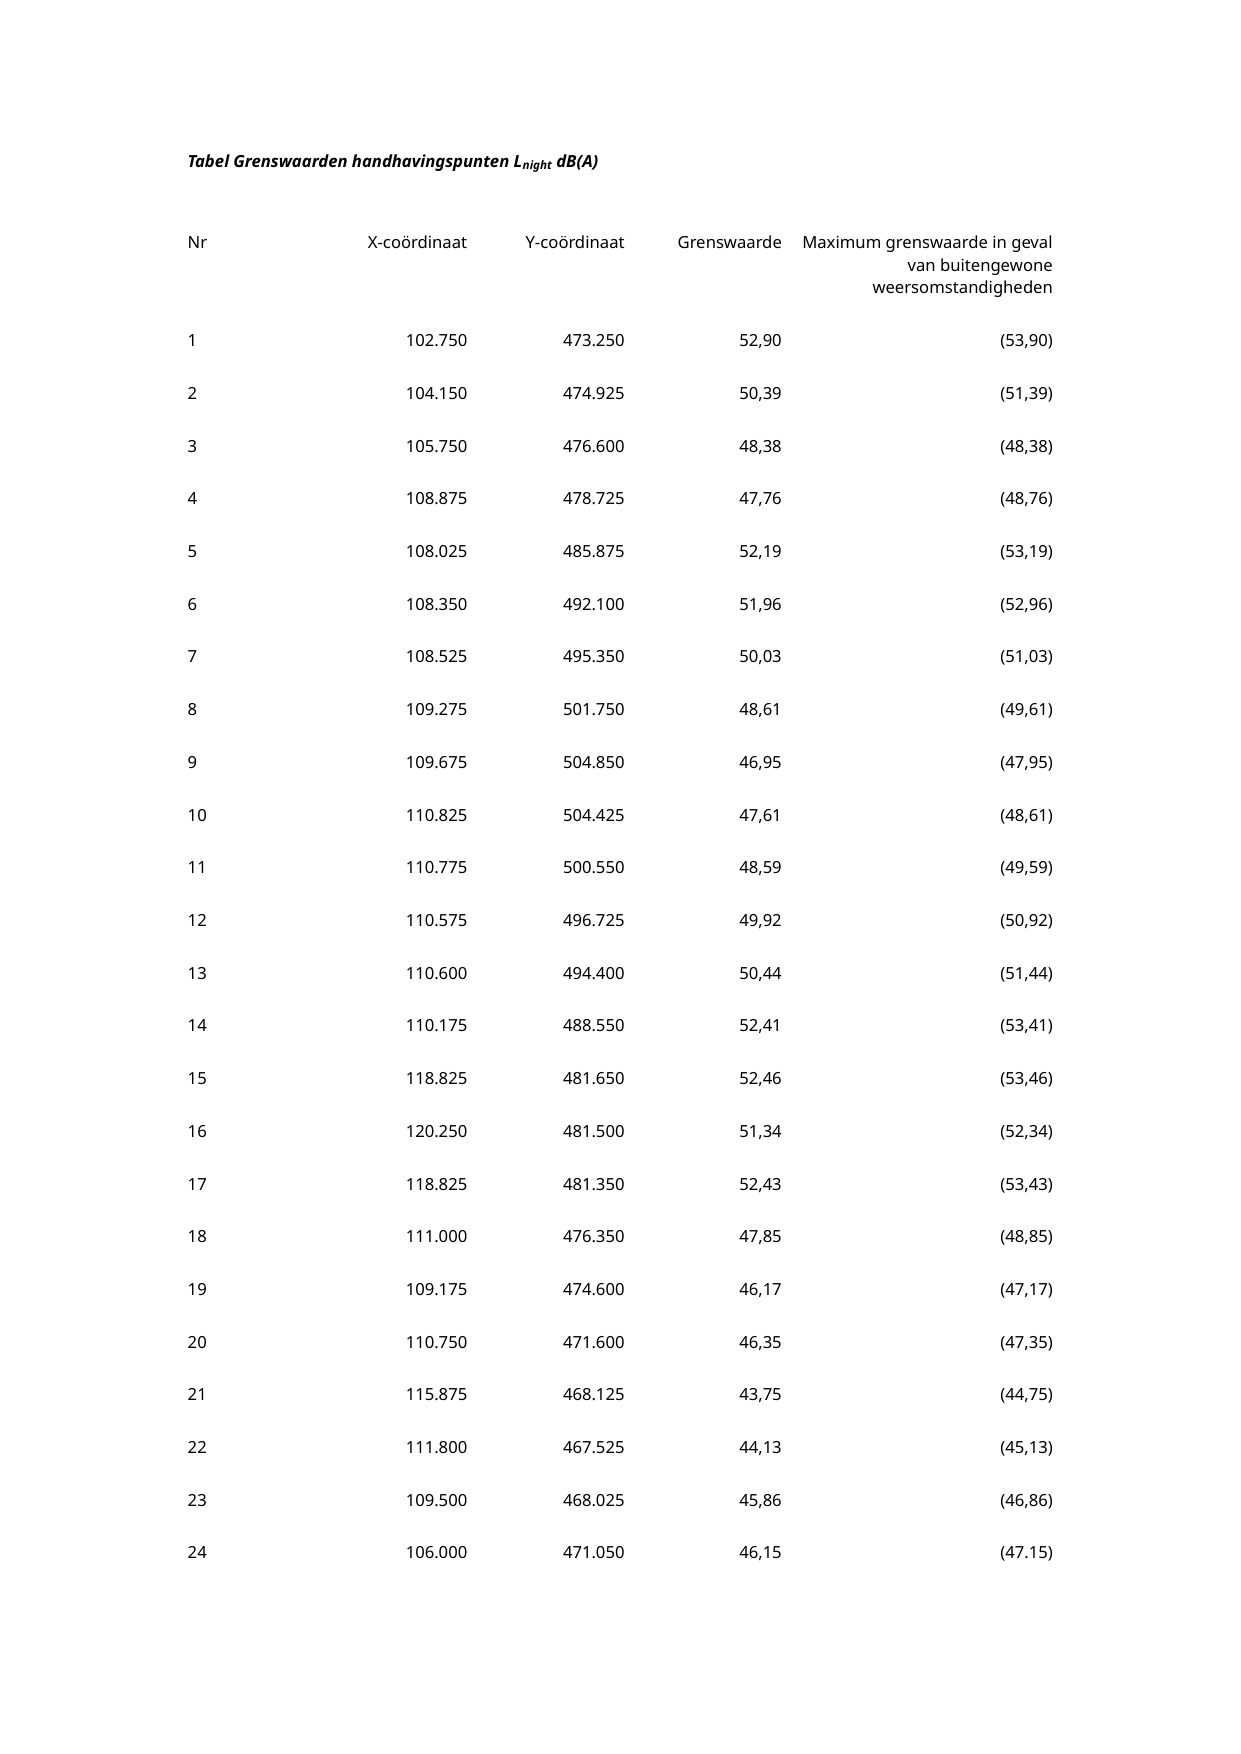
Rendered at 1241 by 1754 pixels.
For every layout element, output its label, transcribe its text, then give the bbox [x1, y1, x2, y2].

table_cell 104.150 [310, 381, 467, 434]
table_cell 47,76 [624, 487, 782, 539]
table_cell (46,86) [782, 1488, 1053, 1541]
table_cell 15 [188, 1067, 310, 1119]
table_cell 471.050 [467, 1541, 624, 1564]
table_cell 52,19 [624, 540, 782, 592]
table_cell 111.800 [310, 1436, 467, 1488]
table_header Y-coördinaat [467, 231, 624, 329]
table_cell 474.925 [467, 381, 624, 434]
table_cell 10 [188, 803, 310, 856]
table_cell 52,41 [624, 1014, 782, 1067]
table_cell 478.725 [467, 487, 624, 539]
table_cell 16 [188, 1119, 310, 1172]
table_cell 52,90 [624, 329, 782, 381]
table_cell 17 [188, 1172, 310, 1225]
table_cell (48,38) [782, 434, 1053, 487]
table_cell 46,17 [624, 1278, 782, 1330]
table_cell (53,90) [782, 329, 1053, 381]
text Tabel Grenswaarden handhavingspunten Lnight dB(A) [187, 150, 1053, 173]
table_cell 504.425 [467, 803, 624, 856]
table_cell 110.600 [310, 961, 467, 1014]
table_cell 118.825 [310, 1067, 467, 1119]
table_cell 110.775 [310, 856, 467, 908]
table_cell 110.825 [310, 803, 467, 856]
table_cell 110.175 [310, 1014, 467, 1067]
table_cell 481.500 [467, 1119, 624, 1172]
table_cell 22 [188, 1436, 310, 1488]
table_cell 109.675 [310, 750, 467, 803]
table_cell 13 [188, 961, 310, 1014]
table_cell 474.600 [467, 1278, 624, 1330]
table_cell 18 [188, 1225, 310, 1277]
table_cell 48,59 [624, 856, 782, 908]
table_cell 481.350 [467, 1172, 624, 1225]
table_cell 495.350 [467, 645, 624, 698]
table_header X-coördinaat [310, 231, 467, 329]
table_cell (49,61) [782, 698, 1053, 750]
table_cell 111.000 [310, 1225, 467, 1277]
table_cell 47,61 [624, 803, 782, 856]
table_cell (45,13) [782, 1436, 1053, 1488]
table_cell 43,75 [624, 1383, 782, 1436]
table_cell (51,44) [782, 961, 1053, 1014]
table_cell 4 [188, 487, 310, 539]
table_cell 46,15 [624, 1541, 782, 1564]
table_cell (51,39) [782, 381, 1053, 434]
table_cell 44,13 [624, 1436, 782, 1488]
table_cell 21 [188, 1383, 310, 1436]
table_cell 110.575 [310, 909, 467, 961]
table_cell (53,41) [782, 1014, 1053, 1067]
table_cell 488.550 [467, 1014, 624, 1067]
table_cell 14 [188, 1014, 310, 1067]
table_cell 108.350 [310, 592, 467, 645]
table_cell (44,75) [782, 1383, 1053, 1436]
table_cell 476.600 [467, 434, 624, 487]
table_cell 45,86 [624, 1488, 782, 1541]
table_cell 108.025 [310, 540, 467, 592]
table_cell 50,39 [624, 381, 782, 434]
table_cell 485.875 [467, 540, 624, 592]
table_cell (48,76) [782, 487, 1053, 539]
table_cell 501.750 [467, 698, 624, 750]
table_cell 106.000 [310, 1541, 467, 1564]
table_header Maximum grenswaarde in geval van buitengewone weersomstandigheden [782, 231, 1053, 329]
table_cell 1 [188, 329, 310, 381]
table_cell 46,95 [624, 750, 782, 803]
table_cell 468.125 [467, 1383, 624, 1436]
table_cell 52,46 [624, 1067, 782, 1119]
table_cell 9 [188, 750, 310, 803]
table_cell (52,96) [782, 592, 1053, 645]
table_cell 109.275 [310, 698, 467, 750]
table_cell (53,19) [782, 540, 1053, 592]
table_cell 468.025 [467, 1488, 624, 1541]
table_cell (47,17) [782, 1278, 1053, 1330]
table_cell 3 [188, 434, 310, 487]
table_cell (48,61) [782, 803, 1053, 856]
table_cell (51,03) [782, 645, 1053, 698]
table_cell 5 [188, 540, 310, 592]
table_cell 49,92 [624, 909, 782, 961]
table_cell 496.725 [467, 909, 624, 961]
table_cell 481.650 [467, 1067, 624, 1119]
table_cell 109.175 [310, 1278, 467, 1330]
table_cell 500.550 [467, 856, 624, 908]
table_cell (53,43) [782, 1172, 1053, 1225]
table_cell 108.525 [310, 645, 467, 698]
table_cell 105.750 [310, 434, 467, 487]
table_cell 110.750 [310, 1330, 467, 1383]
table_cell (47.15) [782, 1541, 1053, 1564]
table_cell 6 [188, 592, 310, 645]
table_cell 23 [188, 1488, 310, 1541]
table_cell 115.875 [310, 1383, 467, 1436]
table_cell 52,43 [624, 1172, 782, 1225]
table_cell 109.500 [310, 1488, 467, 1541]
table_cell 2 [188, 381, 310, 434]
table_cell 118.825 [310, 1172, 467, 1225]
table_cell 120.250 [310, 1119, 467, 1172]
table_cell 50,44 [624, 961, 782, 1014]
table_cell 12 [188, 909, 310, 961]
table_cell 24 [188, 1541, 310, 1564]
table_cell 108.875 [310, 487, 467, 539]
table_cell 102.750 [310, 329, 467, 381]
table_cell 476.350 [467, 1225, 624, 1277]
table_cell (53,46) [782, 1067, 1053, 1119]
table_cell (47,95) [782, 750, 1053, 803]
table_cell (49,59) [782, 856, 1053, 908]
table_cell 8 [188, 698, 310, 750]
table_cell (52,34) [782, 1119, 1053, 1172]
table_cell 48,38 [624, 434, 782, 487]
table_cell 19 [188, 1278, 310, 1330]
table_header Grenswaarde [624, 231, 782, 329]
table_cell 471.600 [467, 1330, 624, 1383]
table_cell 51,34 [624, 1119, 782, 1172]
table_cell 494.400 [467, 961, 624, 1014]
table_cell 50,03 [624, 645, 782, 698]
table_cell 51,96 [624, 592, 782, 645]
table_cell 11 [188, 856, 310, 908]
table_cell 20 [188, 1330, 310, 1383]
table_cell (50,92) [782, 909, 1053, 961]
table_cell 492.100 [467, 592, 624, 645]
table_cell 47,85 [624, 1225, 782, 1277]
table_cell 504.850 [467, 750, 624, 803]
table_cell 473.250 [467, 329, 624, 381]
table_cell 7 [188, 645, 310, 698]
table_header Nr [188, 231, 310, 329]
table_cell 48,61 [624, 698, 782, 750]
table_cell 46,35 [624, 1330, 782, 1383]
table_cell (47,35) [782, 1330, 1053, 1383]
table_cell 467.525 [467, 1436, 624, 1488]
table_cell (48,85) [782, 1225, 1053, 1277]
